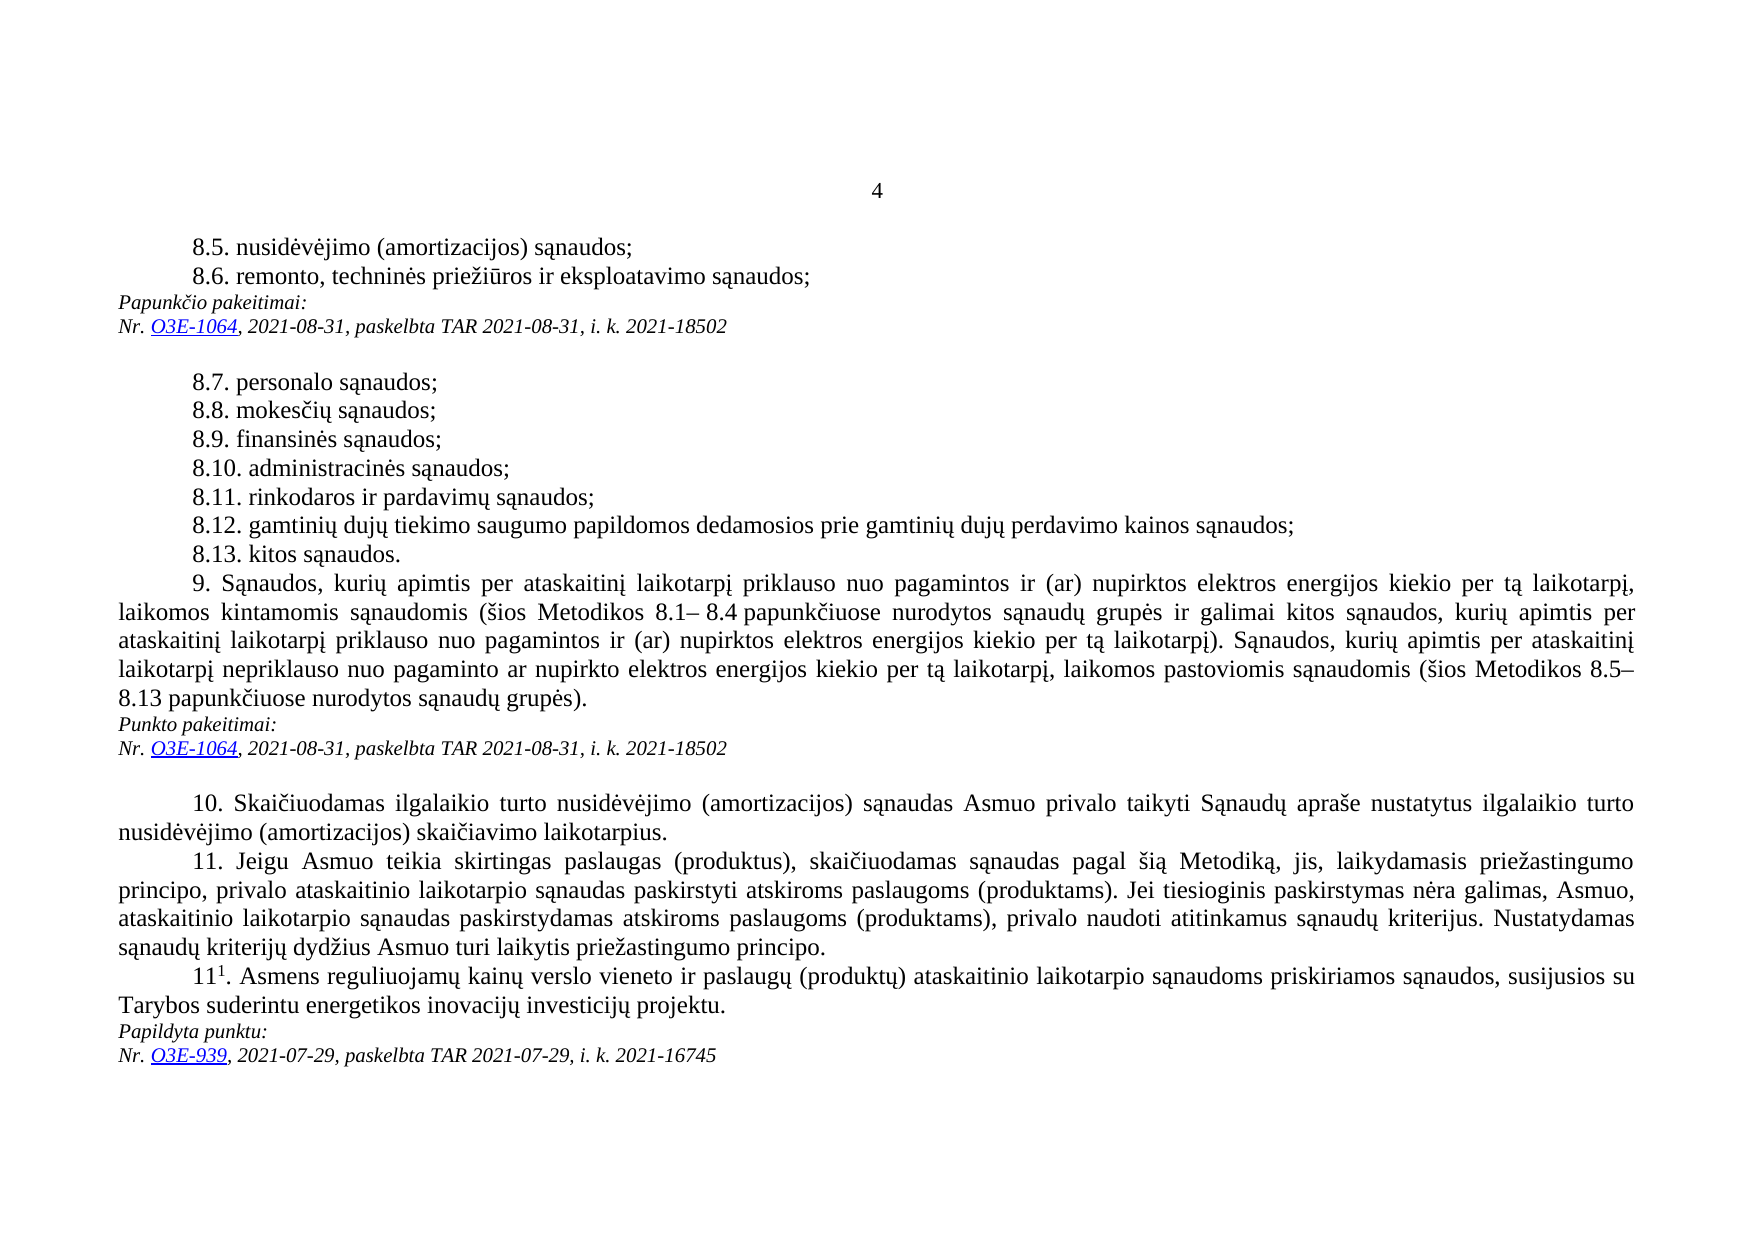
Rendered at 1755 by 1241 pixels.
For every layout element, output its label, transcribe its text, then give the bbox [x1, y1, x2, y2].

text 8.8. mokesčių sąnaudos; [118, 395, 1636, 424]
text 8.6. remonto, techninės priežiūros ir eksploatavimo sąnaudos; [192, 261, 1636, 290]
text 111. Asmens reguliuojamų kainų verslo vieneto ir paslaugų (produktų) ataskaitinio laikotarpio sąnaudoms priskiriamos sąnaudos, susijusios su Tarybos suderintu energetikos inovacijų investicijų projektu. [118, 961, 1636, 1018]
text Nr. O3E-1064, 2021-08-31, paskelbta TAR 2021-08-31, i. k. 2021-18502 [118, 736, 1636, 760]
text 8.5. nusidėvėjimo (amortizacijos) sąnaudos; [118, 232, 1636, 261]
text 8.7. personalo sąnaudos; [118, 367, 1636, 395]
text 8.11. rinkodaros ir pardavimų sąnaudos; [118, 482, 1636, 510]
text 8.13. kitos sąnaudos. [118, 539, 1636, 568]
text Nr. O3E-939, 2021-07-29, paskelbta TAR 2021-07-29, i. k. 2021-16745 [118, 1043, 1636, 1067]
text Nr. O3E-1064, 2021-08-31, paskelbta TAR 2021-08-31, i. k. 2021-18502 [118, 314, 1636, 338]
text 9. Sąnaudos, kurių apimtis per ataskaitinį laikotarpį priklauso nuo pagamintos ir (ar) nupirktos elektros energijos kiekio per tą laikotarpį, laikomos kintamomis sąnaudomis (šios Metodikos 8.1– 8.4 papunkčiuose nurodytos sąnaudų grupės ir galimai kitos sąnaudos, kurių apimtis per ataskaitinį laikotarpį priklauso nuo pagamintos ir (ar) nupirktos elektros energijos kiekio per tą laikotarpį). Sąnaudos, kurių apimtis per ataskaitinį laikotarpį nepriklauso nuo pagaminto ar nupirkto elektros energijos kiekio per tą laikotarpį, laikomos pastoviomis sąnaudomis (šios Metodikos 8.5–8.13 papunkčiuose nurodytos sąnaudų grupės). [118, 568, 1636, 712]
text Punkto pakeitimai: [118, 712, 1636, 736]
text 8.12. gamtinių dujų tiekimo saugumo papildomos dedamosios prie gamtinių dujų perdavimo kainos sąnaudos; [118, 510, 1636, 539]
text 8.10. administracinės sąnaudos; [118, 453, 1636, 482]
text 8.9. finansinės sąnaudos; [118, 424, 1636, 453]
text 11. Jeigu Asmuo teikia skirtingas paslaugas (produktus), skaičiuodamas sąnaudas pagal šią Metodiką, jis, laikydamasis priežastingumo principo, privalo ataskaitinio laikotarpio sąnaudas paskirstyti atskiroms paslaugoms (produktams). Jei tiesioginis paskirstymas nėra galimas, Asmuo, ataskaitinio laikotarpio sąnaudas paskirstydamas atskiroms paslaugoms (produktams), privalo naudoti atitinkamus sąnaudų kriterijus. Nustatydamas sąnaudų kriterijų dydžius Asmuo turi laikytis priežastingumo principo. [118, 846, 1636, 961]
text 10. Skaičiuodamas ilgalaikio turto nusidėvėjimo (amortizacijos) sąnaudas Asmuo privalo taikyti Sąnaudų apraše nustatytus ilgalaikio turto nusidėvėjimo (amortizacijos) skaičiavimo laikotarpius. [118, 788, 1636, 846]
text Papildyta punktu: [118, 1018, 1636, 1043]
text Papunkčio pakeitimai: [118, 290, 1636, 314]
